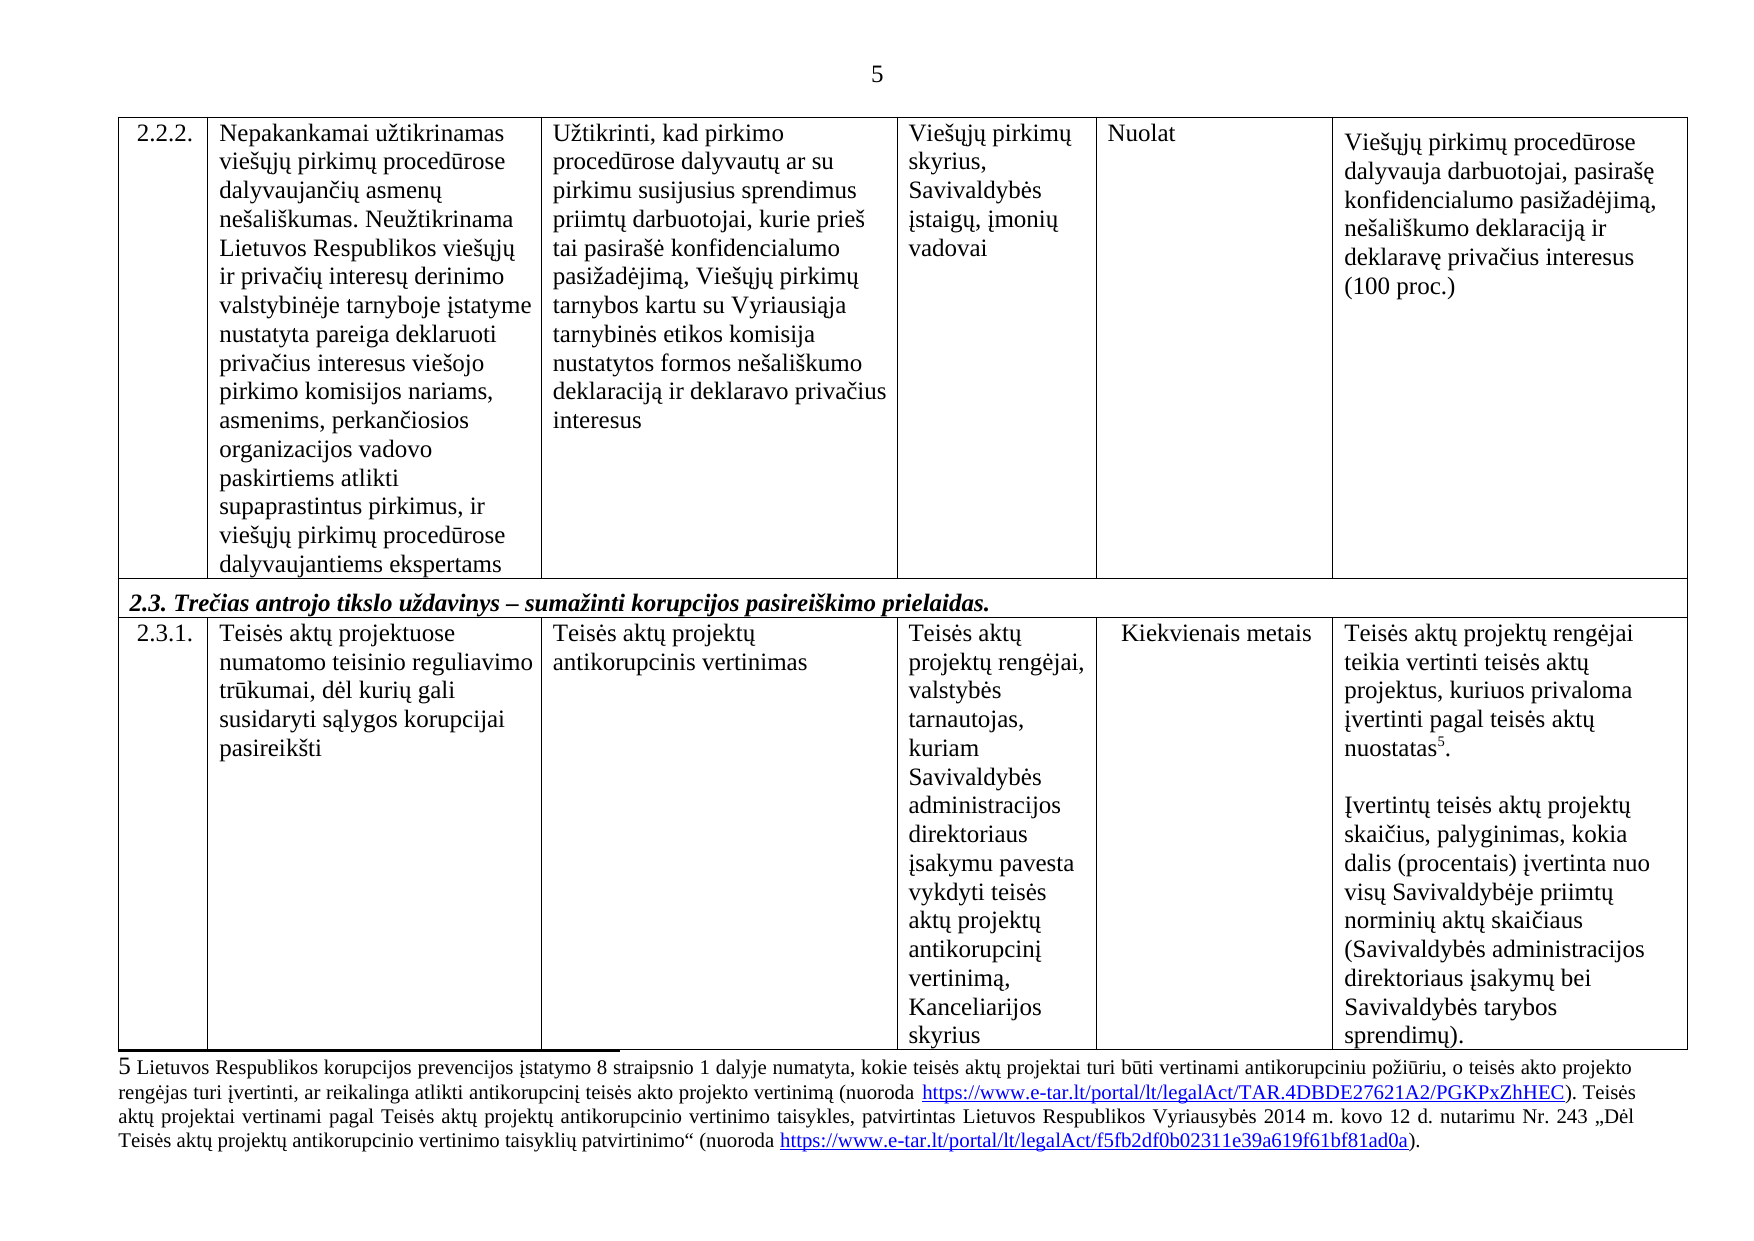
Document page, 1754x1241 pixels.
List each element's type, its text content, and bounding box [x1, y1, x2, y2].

table_cell Nuolat [1097, 118, 1332, 578]
table_cell 2.3.1. [119, 618, 207, 1049]
table_cell Užtikrinti, kad pirkimo procedūrose dalyvautų ar su pirkimu susijusius sprendimus priimtų darbuotojai, kurie prieš tai pasirašė konfidencialumo pasižadėjimą, Viešųjų pirkimų tarnybos kartu su Vyriausiąja tarnybinės etikos komisija nustatytos formos nešališkumo deklaraciją ir deklaravo privačius interesus [542, 118, 897, 578]
table_cell Kiekvienais metais [1097, 618, 1332, 1049]
table_cell Teisės aktų projektų rengėjai teikia vertinti teisės aktų projektus, kuriuos privaloma įvertinti pagal teisės aktų nuostatas. Įvertintų teisės aktų projektų skaičius, palyginimas, kokia dalis (procentais) įvertinta nuo visų Savivaldybėje priimtų norminių aktų skaičiaus (Savivaldybės administracijos direktoriaus įsakymų bei Savivaldybės tarybos sprendimų). [1333, 618, 1687, 1049]
table_cell Viešųjų pirkimų skyrius, Savivaldybės įstaigų, įmonių vadovai [898, 118, 1096, 578]
table_cell 2.2.2. [119, 118, 207, 578]
table_cell Nepakankamai užtikrinamas viešųjų pirkimų procedūrose dalyvaujančių asmenų nešališkumas. Neužtikrinama Lietuvos Respublikos viešųjų ir privačių interesų derinimo valstybinėje tarnyboje įstatyme nustatyta pareiga deklaruoti privačius interesus viešojo pirkimo komisijos nariams, asmenims, perkančiosios organizacijos vadovo paskirtiems atlikti supaprastintus pirkimus, ir viešųjų pirkimų procedūrose dalyvaujantiems ekspertams [208, 118, 541, 578]
table_cell 2.3. Trečias antrojo tikslo uždavinys – sumažinti korupcijos pasireiškimo prielaidas. [119, 579, 1687, 617]
table_cell Teisės aktų projektų antikorupcinis vertinimas [542, 618, 897, 1049]
table_cell Teisės aktų projektuose numatomo teisinio reguliavimo trūkumai, dėl kurių gali susidaryti sąlygos korupcijai pasireikšti [208, 618, 541, 1049]
table_cell Teisės aktų projektų rengėjai, valstybės tarnautojas, kuriam Savivaldybės administracijos direktoriaus įsakymu pavesta vykdyti teisės aktų projektų antikorupcinį vertinimą, Kanceliarijos skyrius [898, 618, 1096, 1049]
table_cell Viešųjų pirkimų procedūrose dalyvauja darbuotojai, pasirašę konfidencialumo pasižadėjimą, nešališkumo deklaraciją ir deklaravę privačius interesus (100 proc.) [1333, 118, 1687, 578]
